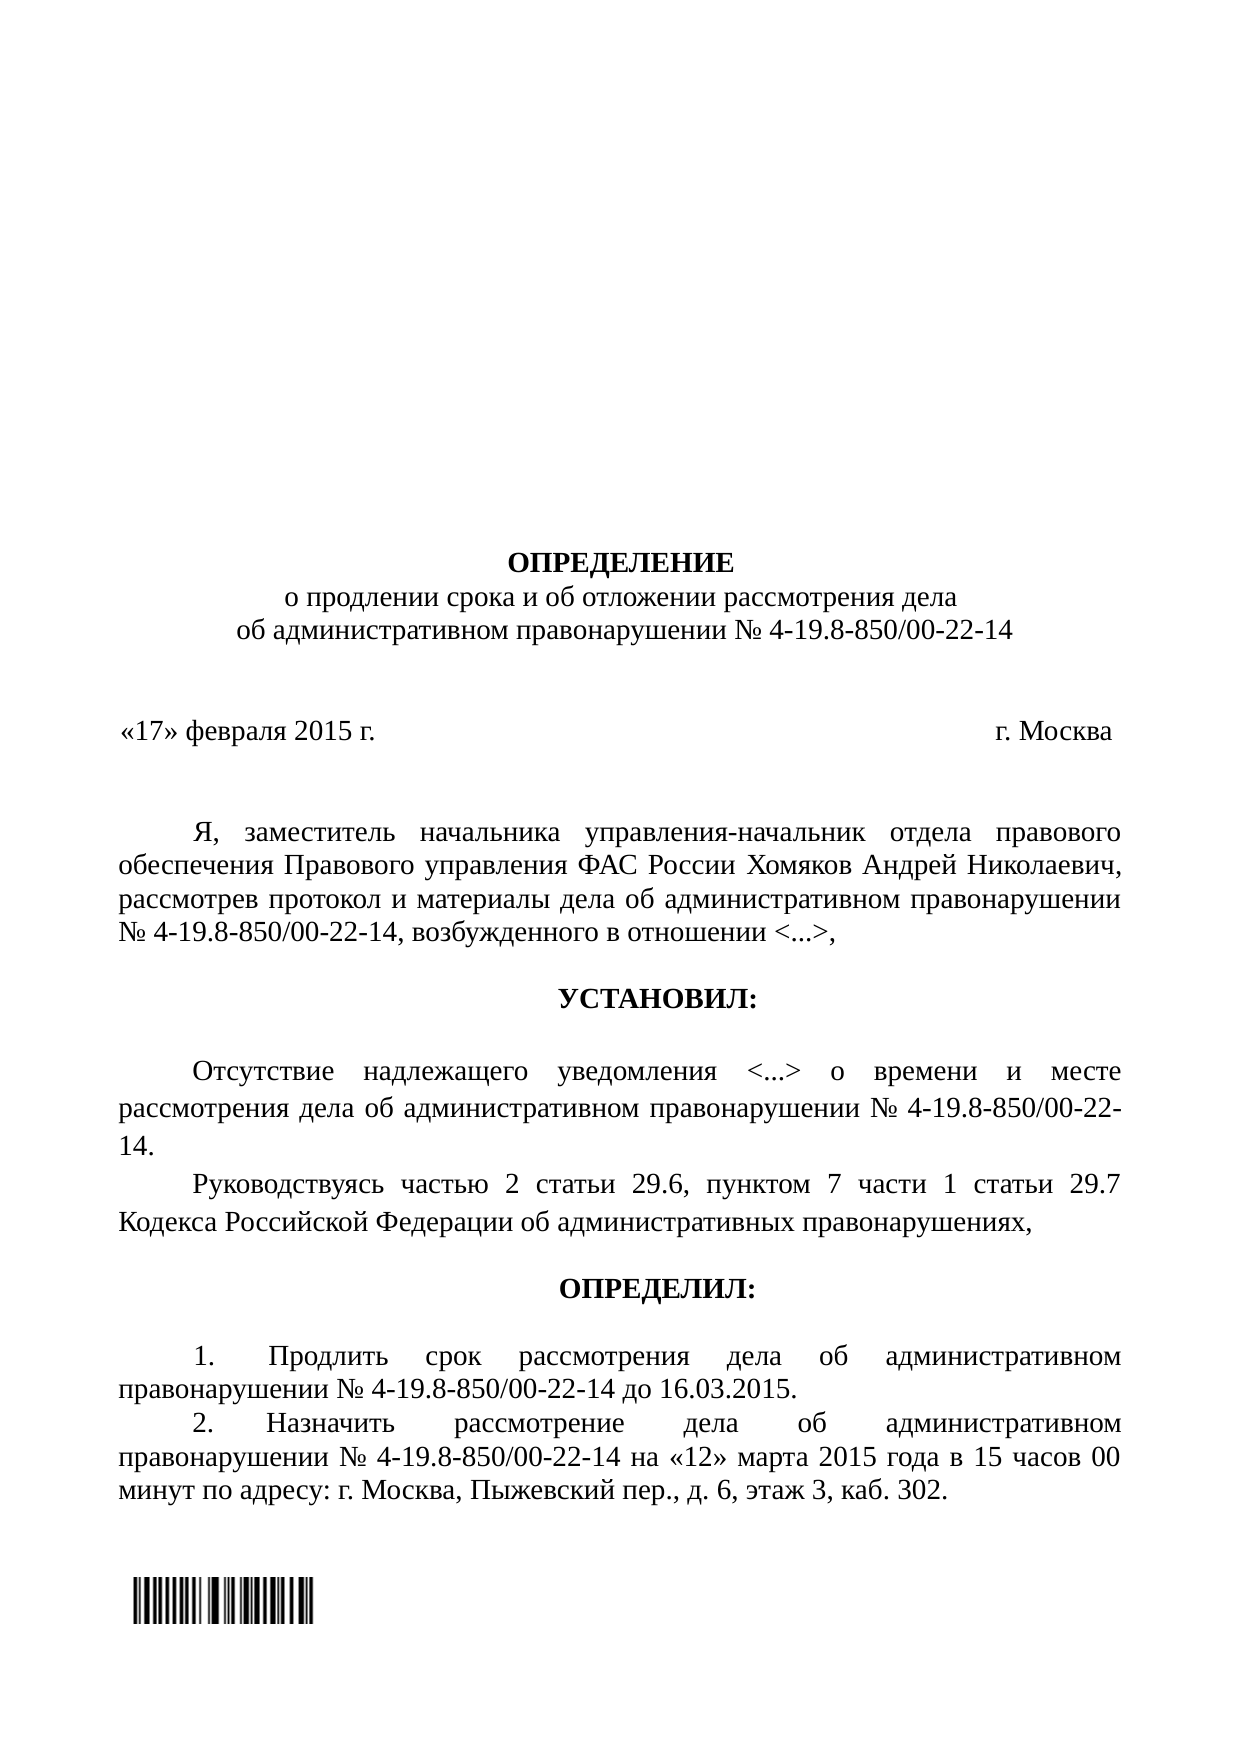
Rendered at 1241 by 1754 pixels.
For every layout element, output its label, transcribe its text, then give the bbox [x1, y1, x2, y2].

picture [118, 1577, 331, 1624]
text ОПРЕДЕЛИЛ: [118, 1271, 1122, 1304]
text Руководствуясь частью 2 статьи 29.6, пунктом 7 части 1 статьи 29.7 Кодекса Российской Федерации об административных правонарушениях, [118, 1162, 1122, 1237]
text ОПРЕДЕЛЕНИЕ [120, 545, 1122, 579]
text УСТАНОВИЛ: [118, 981, 1122, 1015]
text Отсутствие надлежащего уведомления <...> о времени и месте рассмотрения дела об административном правонарушении № 4-19.8-850/00-22-14. [118, 1048, 1122, 1162]
text об административном правонарушении № 4-19.8-850/00-22-14 [120, 612, 1122, 646]
text о продлении срока и об отложении рассмотрения дела [120, 579, 1122, 612]
text Я, заместитель начальника управления-начальник отдела правового обеспечения Правового управления ФАС России Хомяков Андрей Николаевич, рассмотрев протокол и материалы дела об административном правонарушении № 4-19.8-850/00-22-14, возбужденного в отношении <...>, [118, 814, 1122, 948]
text «17» февраля 2015 г. г. Москва [120, 713, 1122, 747]
list Продлить срок рассмотрения дела об административном правонарушении № 4-19.8-850/00-22-14 до 16.03.2015. [118, 1338, 1122, 1405]
text 2. Назначить рассмотрение дела об административном правонарушении № 4-19.8-850/00-22-14 на «12» марта 2015 года в 15 часов 00 минут по адресу: г. Москва, Пыжевский пер., д. 6, этаж 3, каб. 302. [118, 1405, 1122, 1506]
